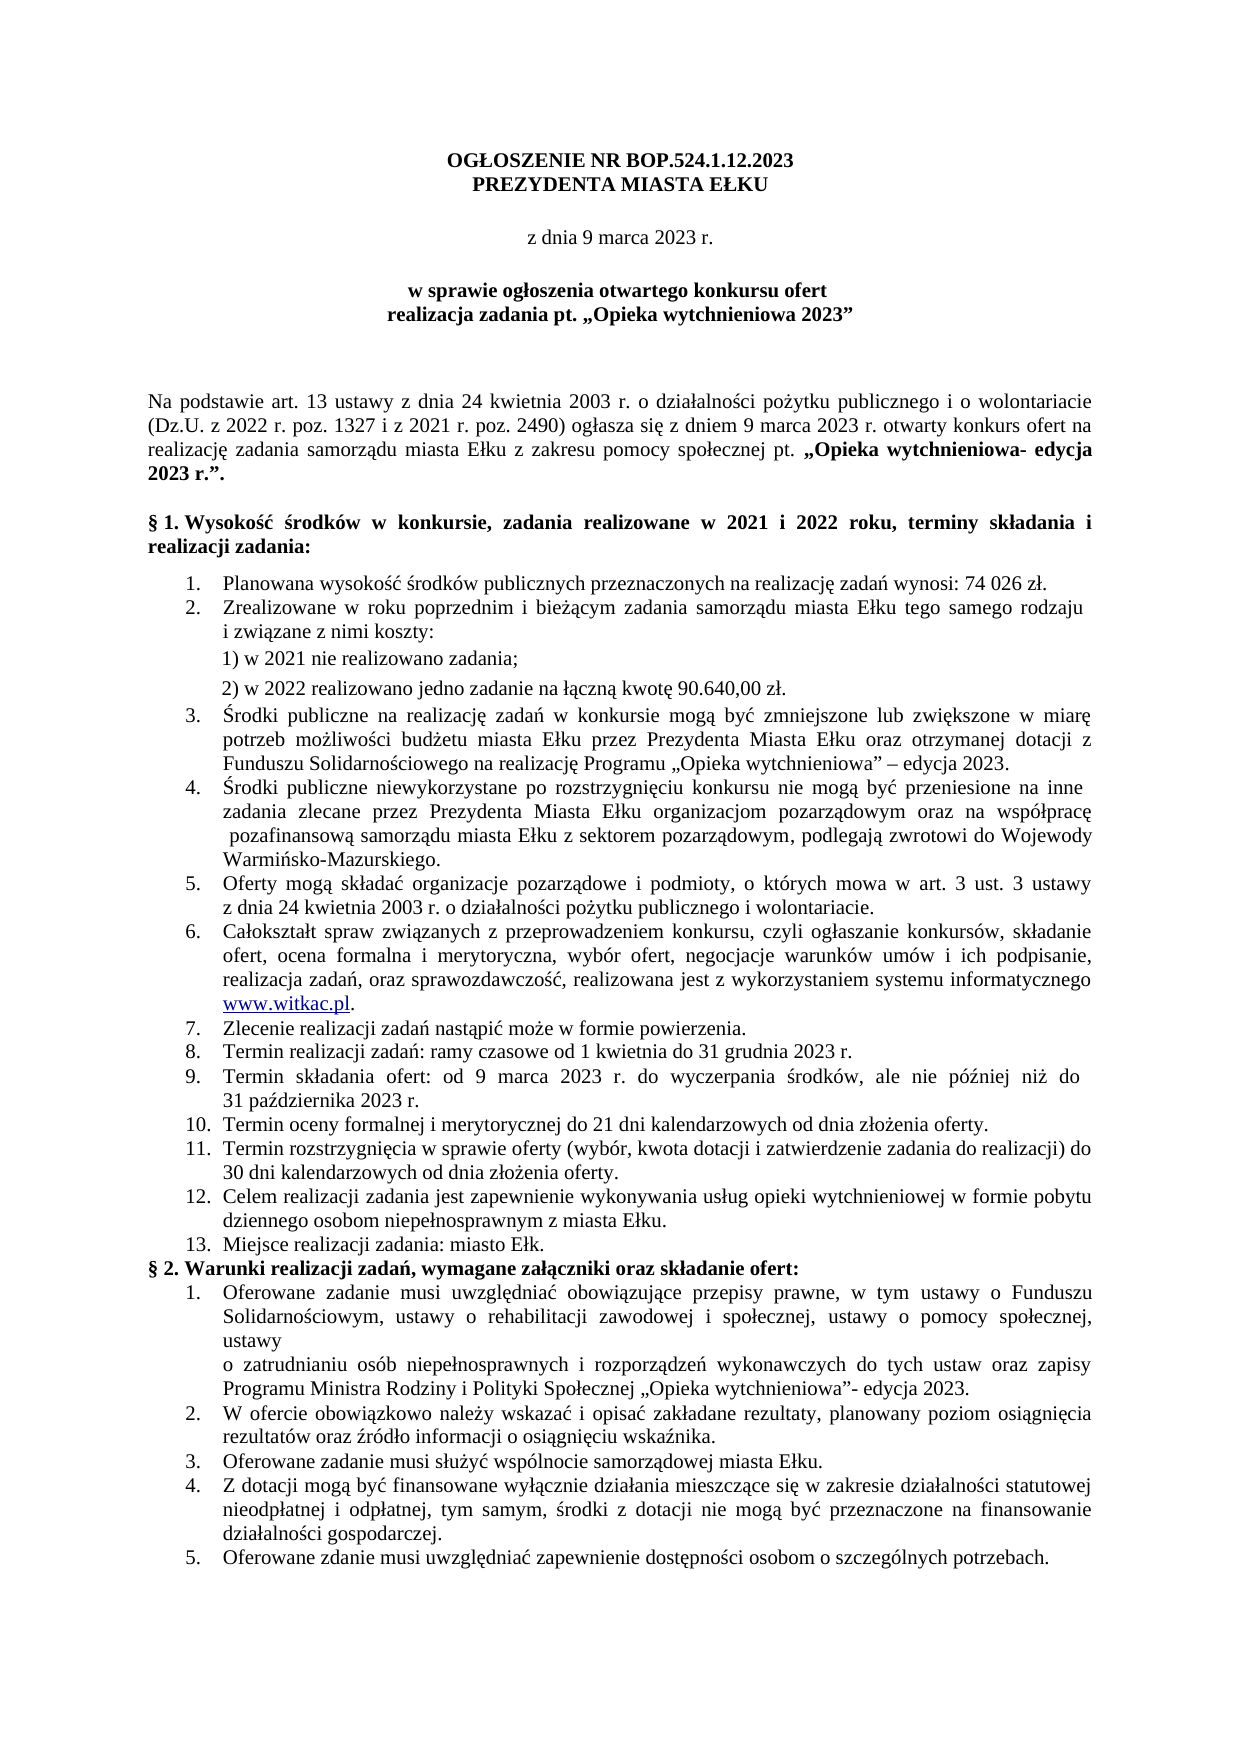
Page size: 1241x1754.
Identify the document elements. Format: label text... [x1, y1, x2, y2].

list Termin składania ofert: od 9 marca 2023 r. do wyczerpania środków, ale nie później niż do 31 października 2023 r. [185, 1063, 1093, 1112]
list Środki publiczne niewykorzystane po rozstrzygnięciu konkursu nie mogą być przeniesione na inne zadania zlecane przez Prezydenta Miasta Ełku organizacjom pozarządowym oraz na współpracę pozafinansową samorządu miasta Ełku z sektorem pozarządowym, podlegają zwrotowi do Wojewody Warmińsko-Mazurskiego. [185, 775, 1093, 871]
text Na podstawie art. 13 ustawy z dnia 24 kwietnia 2003 r. o działalności pożytku publicznego i o wolontariacie (Dz.U. z 2022 r. poz. 1327 i z 2021 r. poz. 2490) ogłasza się z dniem 9 marca 2023 r. otwarty konkurs ofert na realizację zadania samorządu miasta Ełku z zakresu pomocy społecznej pt. „Opieka wytchnieniowa- edycja 2023 r.”. [148, 389, 1093, 485]
list Oferowane zadanie musi służyć wspólnocie samorządowej miasta Ełku. [185, 1448, 1093, 1473]
list Zlecenie realizacji zadań nastąpić może w formie powierzenia. [185, 1015, 1093, 1039]
text § 1. Wysokość środków w konkursie, zadania realizowane w 2021 i 2022 roku, terminy składania i realizacji zadania: [148, 510, 1093, 558]
list Miejsce realizacji zadania: miasto Ełk. [185, 1232, 1093, 1256]
list Z dotacji mogą być finansowane wyłącznie działania mieszczące się w zakresie działalności statutowej nieodpłatnej i odpłatnej, tym samym, środki z dotacji nie mogą być przeznaczone na finansowanie działalności gospodarczej. [185, 1473, 1093, 1545]
text 1) w 2021 nie realizowano zadania; [148, 646, 1093, 670]
list Środki publiczne na realizację zadań w konkursie mogą być zmniejszone lub zwiększone w miarę potrzeb możliwości budżetu miasta Ełku przez Prezydenta Miasta Ełku oraz otrzymanej dotacji z Funduszu Solidarnościowego na realizację Programu „Opieka wytchnieniowa” – edycja 2023. [185, 703, 1093, 775]
text 2) w 2022 realizowano jedno zadanie na łączną kwotę 90.640,00 zł. [148, 676, 1093, 700]
text z dnia 9 marca 2023 r. [148, 225, 1093, 249]
text w sprawie ogłoszenia otwartego konkursu ofert realizacja zadania pt. „Opieka wytchnieniowa 2023” [148, 278, 1093, 326]
list Planowana wysokość środków publicznych przeznaczonych na realizację zadań wynosi: 74 026 zł. [185, 571, 1093, 595]
list Termin oceny formalnej i merytorycznej do 21 dni kalendarzowych od dnia złożenia oferty. [185, 1112, 1093, 1136]
list Termin realizacji zadań: ramy czasowe od 1 kwietnia do 31 grudnia 2023 r. [185, 1039, 1093, 1063]
list Oferowane zadanie musi uwzględniać obowiązujące przepisy prawne, w tym ustawy o Funduszu Solidarnościowym, ustawy o rehabilitacji zawodowej i społecznej, ustawy o pomocy społecznej, ustawy o zatrudnianiu osób niepełnosprawnych i rozporządzeń wykonawczych do tych ustaw oraz zapisy Programu Ministra Rodziny i Polityki Społecznej „Opieka wytchnieniowa”- edycja 2023. [185, 1280, 1093, 1400]
list W ofercie obowiązkowo należy wskazać i opisać zakładane rezultaty, planowany poziom osiągnięcia rezultatów oraz źródło informacji o osiągnięciu wskaźnika. [185, 1400, 1093, 1448]
list Oferowane zdanie musi uwzględniać zapewnienie dostępności osobom o szczególnych potrzebach. [185, 1545, 1093, 1569]
list Celem realizacji zadania jest zapewnienie wykonywania usług opieki wytchnieniowej w formie pobytu dziennego osobom niepełnosprawnym z miasta Ełku. [185, 1184, 1093, 1232]
list Całokształt spraw związanych z przeprowadzeniem konkursu, czyli ogłaszanie konkursów, składanie ofert, ocena formalna i merytoryczna, wybór ofert, negocjacje warunków umów i ich podpisanie, realizacja zadań, oraz sprawozdawczość, realizowana jest z wykorzystaniem systemu informatycznego www.witkac.pl. [185, 919, 1093, 1015]
text § 2. Warunki realizacji zadań, wymagane załączniki oraz składanie ofert: [148, 1256, 1093, 1280]
list Zrealizowane w roku poprzednim i bieżącym zadania samorządu miasta Ełku tego samego rodzaju i związane z nimi koszty: [185, 595, 1093, 643]
text OGŁOSZENIE Nr BOP.524.1.12.2023 Prezydenta Miasta Ełku [148, 148, 1093, 196]
list Termin rozstrzygnięcia w sprawie oferty (wybór, kwota dotacji i zatwierdzenie zadania do realizacji) do 30 dni kalendarzowych od dnia złożenia oferty. [185, 1136, 1093, 1184]
list Oferty mogą składać organizacje pozarządowe i podmioty, o których mowa w art. 3 ust. 3 ustawy z dnia 24 kwietnia 2003 r. o działalności pożytku publicznego i wolontariacie. [185, 871, 1093, 919]
